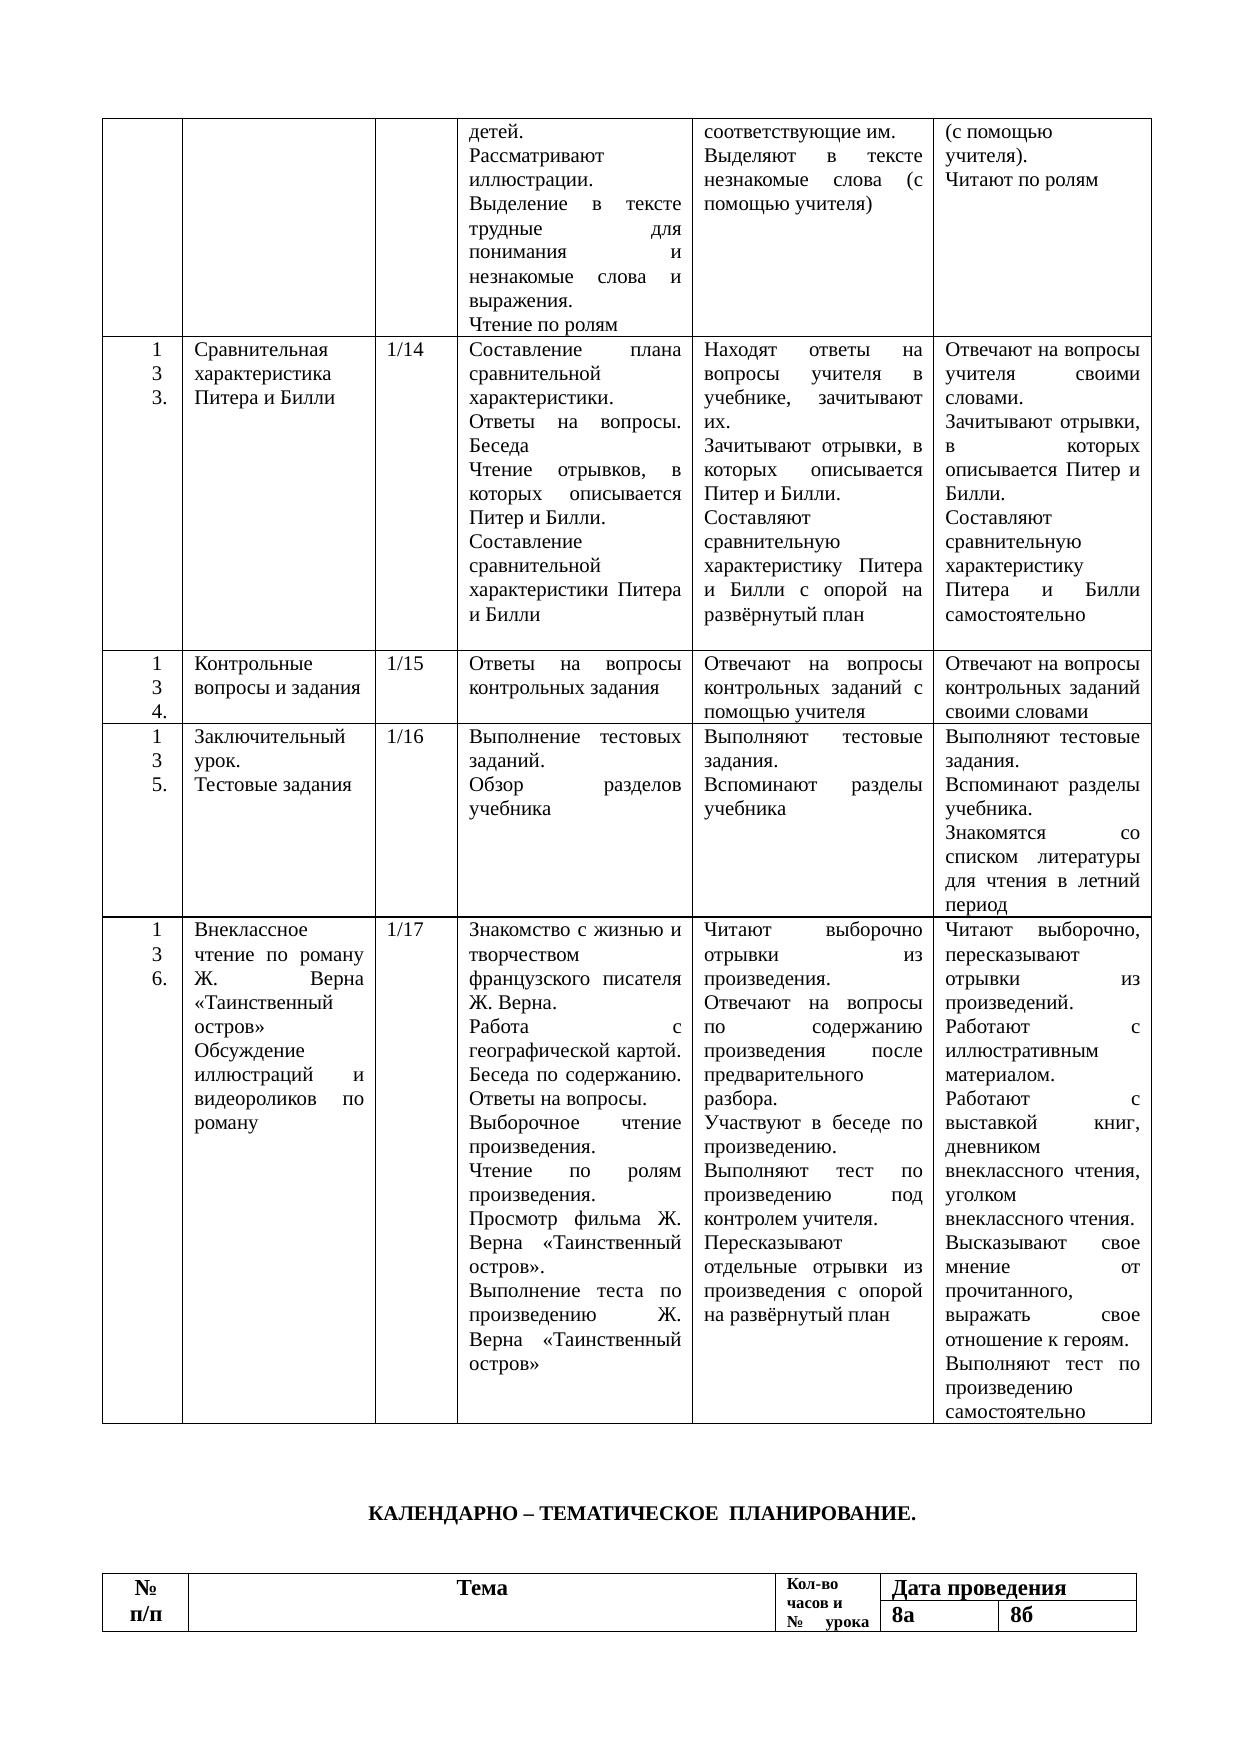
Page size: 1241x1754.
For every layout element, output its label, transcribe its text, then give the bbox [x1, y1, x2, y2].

table_header № п/п [103, 1574, 188, 1631]
table_cell [103, 651, 182, 723]
table_cell Внеклассное чтение по роману Ж. Верна «Таинственный остров» Обсуждение иллюстраций и видеороликов по роману [183, 918, 375, 1423]
table_cell 8б [999, 1601, 1136, 1631]
table_cell Знакомство с жизнью и творчеством французского писателя Ж. Верна. Работа с географической картой. Беседа по содержанию. Ответы на вопросы. Выборочное чтение произведения. Чтение по ролям произведения. Просмотр фильма Ж. Верна «Таинственный остров». Выполнение теста по произведению Ж. Верна «Таинственный остров» [458, 918, 692, 1423]
table_cell [103, 724, 182, 916]
table_header Кол-во часов и № урока [776, 1574, 880, 1631]
table_cell Заключительный урок. Тестовые задания [183, 724, 375, 916]
table_cell (с помощью учителя). Читают по ролям [934, 119, 1151, 336]
table_cell 1/17 [376, 918, 457, 1423]
table_cell Читают выборочно, пересказывают отрывки из произведений. Работают с иллюстративным материалом. Работают с выставкой книг, дневником внеклассного чтения, уголком внеклассного чтения. Высказывают свое мнение от прочитанного, выражать свое отношение к героям. Выполняют тест по произведению самостоятельно [934, 918, 1151, 1423]
text КАЛЕНДАРНО – ТЕМАТИЧЕСКОЕ ПЛАНИРОВАНИЕ. [118, 1501, 1122, 1524]
table_cell Выполняют тестовые задания. Вспоминают разделы учебника [693, 724, 933, 916]
table_cell [376, 119, 457, 336]
table_cell 8а [881, 1601, 998, 1631]
table_cell Читают выборочно отрывки из произведения. Отвечают на вопросы по содержанию произведения после предварительного разбора. Участвуют в беседе по произведению. Выполняют тест по произведению под контролем учителя. Пересказывают отдельные отрывки из произведения с опорой на развёрнутый план [693, 918, 933, 1423]
table_cell [183, 119, 375, 336]
table_cell Отвечают на вопросы учителя своими словами. Зачитывают отрывки, в которых описывается Питер и Билли. Составляют сравнительную характеристику Питера и Билли самостоятельно [934, 337, 1151, 649]
table_cell соответствующие им. Выделяют в тексте незнакомые слова (с помощью учителя) [693, 119, 933, 336]
table_cell 1/16 [376, 724, 457, 916]
table_cell [103, 918, 182, 1423]
table_cell Отвечают на вопросы контрольных заданий с помощью учителя [693, 651, 933, 723]
table_cell Контрольные вопросы и задания [183, 651, 375, 723]
table_header Дата проведения [881, 1574, 1136, 1600]
table_cell Сравнительная характеристика Питера и Билли [183, 337, 375, 649]
table_cell Выполняют тестовые задания. Вспоминают разделы учебника. Знакомятся со списком литературы для чтения в летний период [934, 724, 1151, 916]
table_cell Выполнение тестовых заданий. Обзор разделов учебника [458, 724, 692, 916]
table_cell [103, 119, 182, 336]
table_cell Ответы на вопросы контрольных задания [458, 651, 692, 723]
table_cell детей. Рассматривают иллюстрации. Выделение в тексте трудные для понимания и незнакомые слова и выражения. Чтение по ролям [458, 119, 692, 336]
table_cell [103, 337, 182, 649]
table_cell Отвечают на вопросы контрольных заданий своими словами [934, 651, 1151, 723]
table_cell 1/14 [376, 337, 457, 649]
table_header Тема [189, 1574, 775, 1631]
table_cell 1/15 [376, 651, 457, 723]
table_cell Находят ответы на вопросы учителя в учебнике, зачитывают их. Зачитывают отрывки, в которых описывается Питер и Билли. Составляют сравнительную характеристику Питера и Билли с опорой на развёрнутый план [693, 337, 933, 649]
table_cell Составление плана сравнительной характеристики. Ответы на вопросы. Беседа Чтение отрывков, в которых описывается Питер и Билли. Составление сравнительной характеристики Питера и Билли [458, 337, 692, 649]
